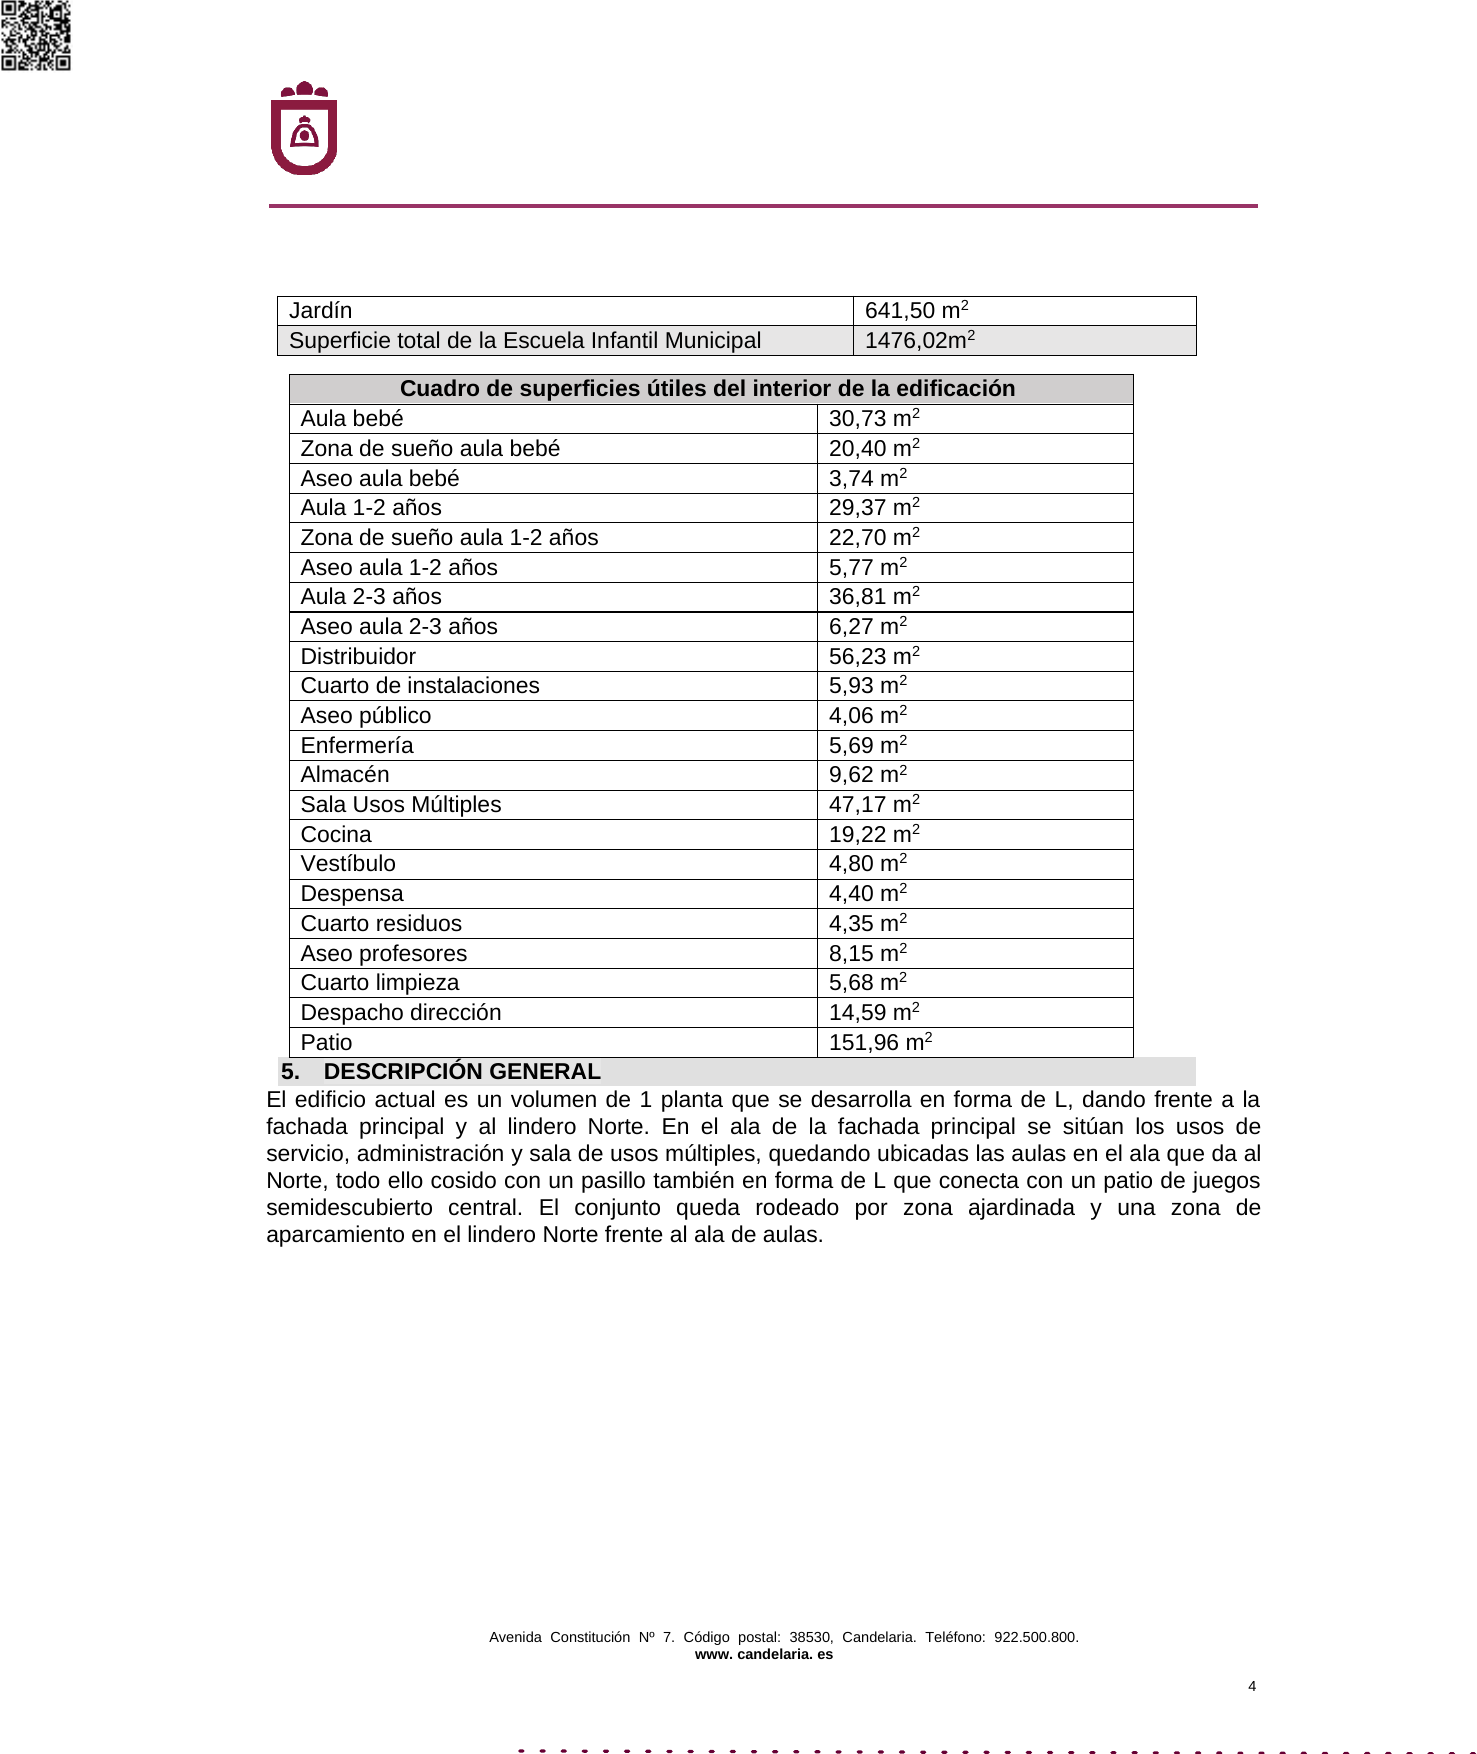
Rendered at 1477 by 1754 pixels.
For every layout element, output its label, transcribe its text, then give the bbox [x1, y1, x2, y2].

table_cell 5,93 m2 [818, 672, 1133, 700]
table_cell Almacén [290, 761, 817, 789]
table_cell [278, 760, 289, 789]
table_cell [278, 908, 289, 938]
table_cell Cuarto limpieza [290, 969, 817, 997]
table_cell [1134, 849, 1196, 878]
table_cell 9,62 m2 [818, 761, 1133, 789]
table_cell Jardín [278, 297, 853, 325]
table_cell [278, 433, 289, 463]
table_cell [1134, 700, 1196, 730]
table_cell Aula bebé [290, 405, 817, 433]
table_cell Sala Usos Múltiples [290, 791, 817, 819]
table_header [1134, 374, 1196, 403]
table_cell [1134, 730, 1196, 760]
table_cell [278, 938, 289, 968]
table_cell [278, 730, 289, 760]
table_cell [1134, 433, 1196, 463]
table_cell [1134, 404, 1196, 433]
table_cell [1134, 790, 1196, 819]
table_cell Patio [290, 1028, 817, 1057]
table_cell 36,81 m2 [818, 583, 1133, 611]
table_cell 4,80 m2 [818, 850, 1133, 878]
table_cell [278, 879, 289, 908]
table_cell DESCRIPCIÓN GENERAL [324, 1057, 1196, 1086]
table_cell [278, 522, 289, 552]
table_cell 4,06 m2 [818, 701, 1133, 730]
table_cell [1134, 760, 1196, 789]
table_cell [1134, 522, 1196, 552]
table_cell [1134, 493, 1196, 522]
table_cell 151,96 m2 [818, 1028, 1133, 1057]
table_cell [278, 819, 289, 849]
table_cell [278, 552, 289, 582]
table_cell 4,40 m2 [818, 880, 1133, 908]
table_cell Aseo aula 1-2 años [290, 553, 817, 582]
table_cell Aseo público [290, 701, 817, 730]
table_cell 5,77 m2 [818, 553, 1133, 582]
table_cell [1134, 1027, 1196, 1057]
table_cell [278, 849, 289, 878]
table_cell Aseo aula 2-3 años [290, 613, 817, 641]
table_cell Cocina [290, 820, 817, 849]
table_cell Aula 1-2 años [290, 494, 817, 522]
table_cell 641,50 m2 [854, 297, 1196, 325]
table_cell [278, 1027, 289, 1057]
table_cell Superficie total de la Escuela Infantil Municipal [278, 326, 853, 355]
table_cell 5. [278, 1057, 324, 1086]
table_cell 4,35 m2 [818, 909, 1133, 938]
table_cell [278, 404, 289, 433]
table_cell Zona de sueño aula 1-2 años [290, 523, 817, 552]
table_cell [278, 611, 289, 641]
table_cell Aula 2-3 años [290, 583, 817, 611]
table_cell [1134, 641, 1196, 671]
table_cell Aseo aula bebé [290, 464, 817, 493]
table_cell 6,27 m2 [818, 613, 1133, 641]
table_cell [1134, 908, 1196, 938]
table_cell 8,15 m2 [818, 939, 1133, 968]
table_cell [1134, 968, 1196, 997]
text El edificio actual es un volumen de 1 planta que se desarrolla en forma de L, dando frente a la fachada principal y al lindero Norte. En el ala de la fachada principal se sitúan los usos de servicio, administración y sala de usos múltiples, quedando ubicadas las aulas en el ala que da al Norte, todo ello cosido con un pasillo también en forma de L que conecta con un patio de juegos semidescubierto central. El conjunto queda rodeado por zona ajardinada y una zona de aparcamiento en el lindero Norte frente al ala de aulas. [266, 1086, 1262, 1248]
table_cell 29,37 m2 [818, 494, 1133, 522]
table_cell Despensa [290, 880, 817, 908]
table_cell [278, 968, 289, 997]
table_cell 20,40 m2 [818, 434, 1133, 463]
table_cell 56,23 m2 [818, 642, 1133, 671]
table_cell [1134, 582, 1196, 611]
table_cell [1134, 819, 1196, 849]
table_cell 5,69 m2 [818, 731, 1133, 760]
table_cell Zona de sueño aula bebé [290, 434, 817, 463]
table_cell Distribuidor [290, 642, 817, 671]
table_cell [278, 790, 289, 819]
table_cell 30,73 m2 [818, 405, 1133, 433]
table_cell 47,17 m2 [818, 791, 1133, 819]
table_cell Cuarto de instalaciones [290, 672, 817, 700]
table_cell [278, 493, 289, 522]
table_cell [278, 997, 289, 1027]
table_cell Despacho dirección [290, 998, 817, 1027]
table_header Cuadro de superficies útiles del interior de la edificación [290, 375, 1133, 403]
table_cell [1134, 671, 1196, 700]
table_cell [278, 671, 289, 700]
table_cell 19,22 m2 [818, 820, 1133, 849]
table_cell [1134, 997, 1196, 1027]
table_cell [1134, 552, 1196, 582]
table_cell [1134, 463, 1196, 493]
table_cell [1134, 938, 1196, 968]
table_cell 14,59 m2 [818, 998, 1133, 1027]
table_cell [278, 463, 289, 493]
table_cell Vestíbulo [290, 850, 817, 878]
table_cell 5,68 m2 [818, 969, 1133, 997]
table_cell [278, 582, 289, 611]
table_cell 1476,02m2 [854, 326, 1196, 355]
table_cell [1134, 611, 1196, 641]
table_cell 3,74 m2 [818, 464, 1133, 493]
table_cell Cuarto residuos [290, 909, 817, 938]
table_cell Aseo profesores [290, 939, 817, 968]
table_cell [1134, 879, 1196, 908]
table_cell 22,70 m2 [818, 523, 1133, 552]
table_cell Enfermería [290, 731, 817, 760]
table_header [278, 374, 289, 403]
table_cell [278, 700, 289, 730]
table_cell [278, 641, 289, 671]
